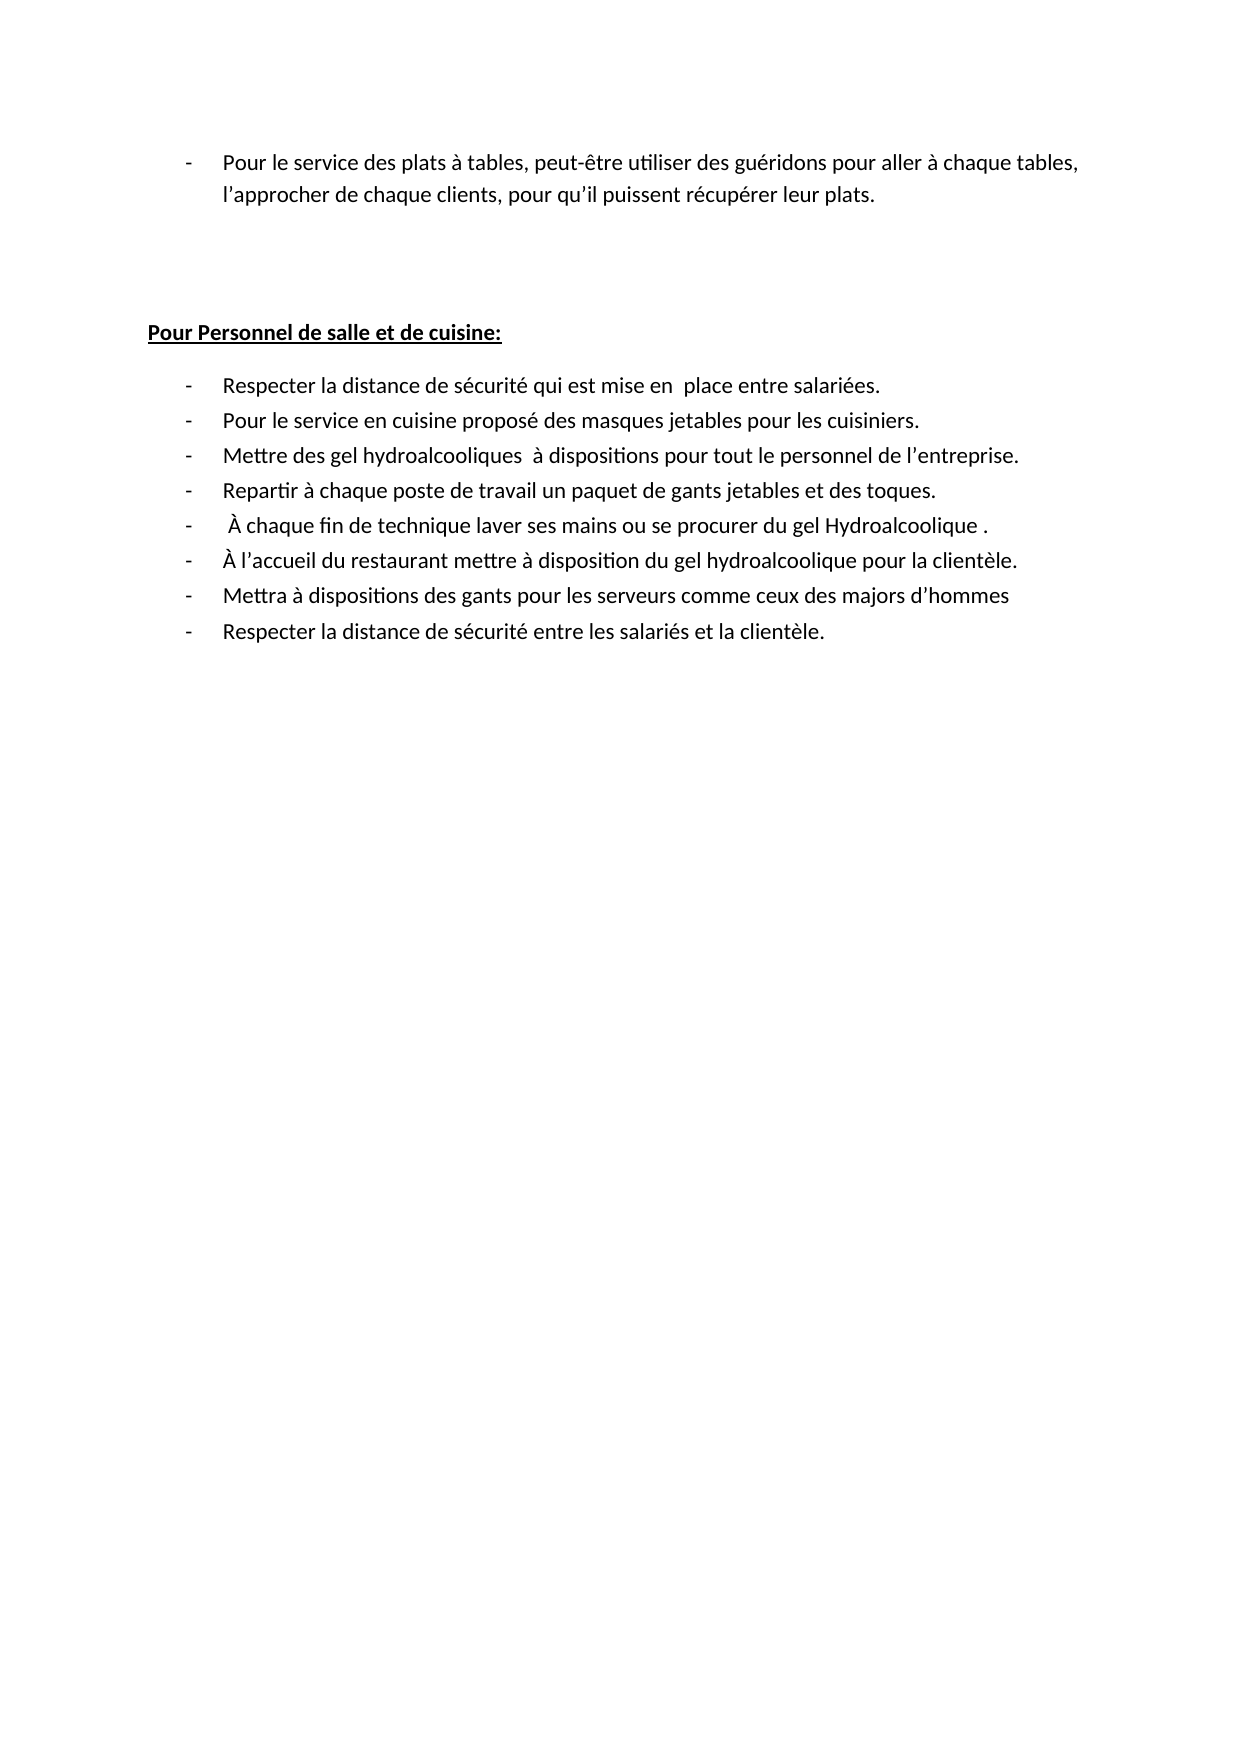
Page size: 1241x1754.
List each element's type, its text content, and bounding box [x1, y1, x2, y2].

list Respecter la distance de sécurité qui est mise en place entre salariées. [185, 371, 1093, 399]
list Repartir à chaque poste de travail un paquet de gants jetables et des toques. [185, 476, 1093, 504]
list Pour le service des plats à tables, peut-être utiliser des guéridons pour aller à chaque tables, l’approcher de chaque clients, pour qu’il puissent récupérer leur plats. [185, 148, 1093, 208]
list Pour le service en cuisine proposé des masques jetables pour les cuisiniers. [185, 406, 1093, 434]
list Respecter la distance de sécurité entre les salariés et la clientèle. [185, 617, 1093, 645]
list À chaque fin de technique laver ses mains ou se procurer du gel Hydroalcoolique . [185, 511, 1093, 539]
text Pour Personnel de salle et de cuisine: [148, 318, 1093, 346]
list Mettra à dispositions des gants pour les serveurs comme ceux des majors d’hommes [185, 582, 1093, 610]
list À l’accueil du restaurant mettre à disposition du gel hydroalcoolique pour la clientèle. [185, 547, 1093, 574]
list Mettre des gel hydroalcooliques à dispositions pour tout le personnel de l’entreprise. [185, 441, 1093, 469]
